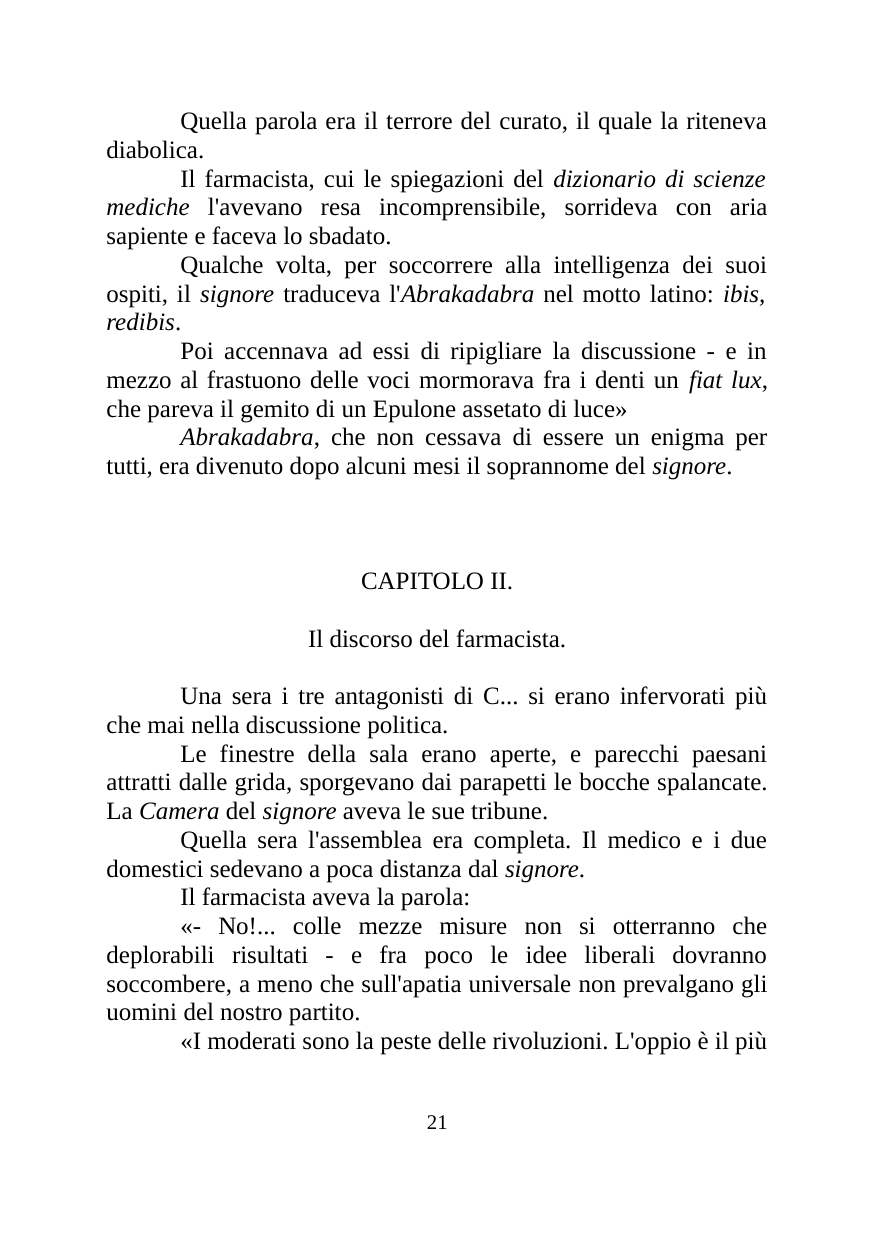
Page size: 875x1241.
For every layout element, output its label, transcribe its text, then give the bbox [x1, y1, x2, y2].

text Il discorso del farmacista. [106, 624, 768, 652]
text CAPITOLO II. [106, 566, 768, 595]
text Qualche volta, per soccorrere alla intelligenza dei suoi ospiti, il signore traduceva l'Abrakadabra nel motto latino: ibis, redibis. [106, 250, 768, 336]
text Le finestre della sala erano aperte, e parecchi paesani attratti dalle grida, sporgevano dai parapetti le bocche spalancate. La Camera del signore aveva le sue tribune. [106, 739, 768, 825]
text «- No!... colle mezze misure non si otterranno che deplorabili risultati - e fra poco le idee liberali dovranno soccombere, a meno che sull'apatia universale non prevalgano gli uomini del nostro partito. [106, 911, 768, 1026]
text Il farmacista aveva la parola: [106, 882, 768, 911]
text Una sera i tre antagonisti di C... si erano infervorati più che mai nella discussione politica. [106, 681, 768, 739]
text Quella sera l'assemblea era completa. Il medico e i due domestici sedevano a poca distanza dal signore. [106, 825, 768, 882]
text Quella parola era il terrore del curato, il quale la riteneva diabolica. [106, 106, 768, 164]
text Abrakadabra, che non cessava di essere un enigma per tutti, era divenuto dopo alcuni mesi il soprannome del signore. [106, 422, 768, 480]
text Poi accennava ad essi di ripigliare la discussione - e in mezzo al frastuono delle voci mormorava fra i denti un fiat lux, che pareva il gemito di un Epulone assetato di luce» [106, 336, 768, 422]
text «I moderati sono la peste delle rivoluzioni. L'oppio è il più [106, 1026, 768, 1055]
text Il farmacista, cui le spiegazioni del dizionario di scienze mediche l'avevano resa incomprensibile, sorrideva con aria sapiente e faceva lo sbadato. [106, 164, 768, 250]
